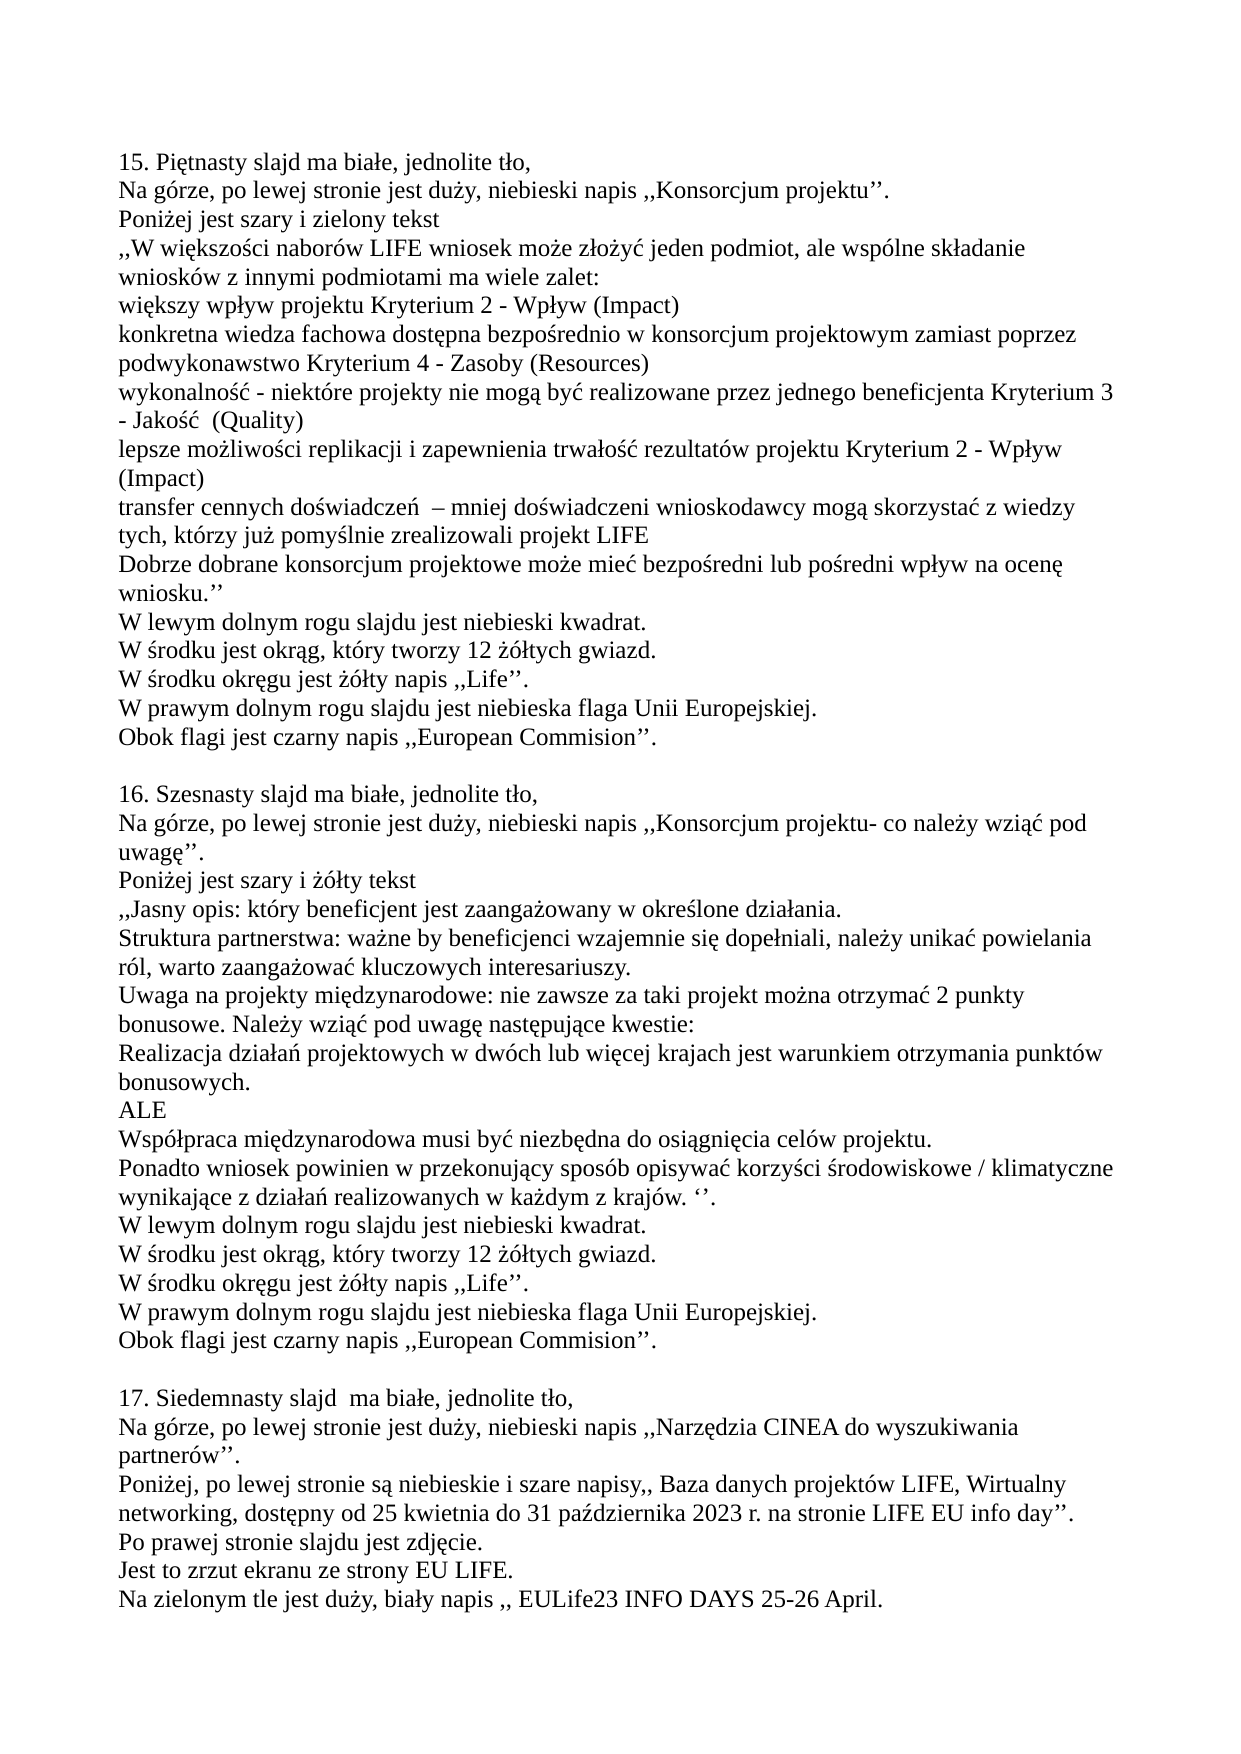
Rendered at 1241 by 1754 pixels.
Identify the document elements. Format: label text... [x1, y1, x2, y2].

text W środku okręgu jest żółty napis ,,Life’’. [118, 664, 1122, 693]
text wykonalność - niektóre projekty nie mogą być realizowane przez jednego beneficjenta Kryterium 3 - Jakość (Quality) [118, 377, 1122, 434]
text Na górze, po lewej stronie jest duży, niebieski napis ,,Narzędzia CINEA do wyszukiwania partnerów’’. [118, 1412, 1122, 1469]
text Struktura partnerstwa: ważne by beneficjenci wzajemnie się dopełniali, należy unikać powielania ról, warto zaangażować kluczowych interesariuszy. [118, 923, 1122, 981]
text Na górze, po lewej stronie jest duży, niebieski napis ,,Konsorcjum projektu- co należy wziąć pod uwagę’’. [118, 808, 1122, 866]
text W prawym dolnym rogu slajdu jest niebieska flaga Unii Europejskiej. [118, 1297, 1122, 1326]
text Poniżej, po lewej stronie są niebieskie i szare napisy,, Baza danych projektów LIFE, Wirtualny networking, dostępny od 25 kwietnia do 31 października 2023 r. na stronie LIFE EU info day’’. [118, 1469, 1122, 1527]
text transfer cennych doświadczeń – mniej doświadczeni wnioskodawcy mogą skorzystać z wiedzy tych, którzy już pomyślnie zrealizowali projekt LIFE [118, 492, 1122, 549]
text konkretna wiedza fachowa dostępna bezpośrednio w konsorcjum projektowym zamiast poprzez podwykonawstwo Kryterium 4 - Zasoby (Resources) [118, 319, 1122, 377]
text Obok flagi jest czarny napis ,,European Commision’’. [118, 1326, 1122, 1354]
text Na górze, po lewej stronie jest duży, niebieski napis ,,Konsorcjum projektu’’. [118, 176, 1122, 204]
text większy wpływ projektu Kryterium 2 - Wpływ (Impact) [118, 291, 1122, 319]
text W środku okręgu jest żółty napis ,,Life’’. [118, 1268, 1122, 1297]
text Współpraca międzynarodowa musi być niezbędna do osiągnięcia celów projektu. [118, 1124, 1122, 1153]
text Ponadto wniosek powinien w przekonujący sposób opisywać korzyści środowiskowe / klimatyczne wynikające z działań realizowanych w każdym z krajów. ‘’. [118, 1153, 1122, 1211]
text lepsze możliwości replikacji i zapewnienia trwałość rezultatów projektu Kryterium 2 - Wpływ (Impact) [118, 434, 1122, 492]
text 15. Piętnasty slajd ma białe, jednolite tło, [118, 147, 1122, 176]
text Dobrze dobrane konsorcjum projektowe może mieć bezpośredni lub pośredni wpływ na ocenę wniosku.’’ [118, 549, 1122, 607]
text 17. Siedemnasty slajd ma białe, jednolite tło, [118, 1383, 1122, 1412]
text W lewym dolnym rogu slajdu jest niebieski kwadrat. [118, 1211, 1122, 1239]
text 16. Szesnasty slajd ma białe, jednolite tło, [118, 779, 1122, 808]
text ,,Jasny opis: który beneficjent jest zaangażowany w określone działania. [118, 894, 1122, 923]
text Obok flagi jest czarny napis ,,European Commision’’. [118, 722, 1122, 751]
text ,,W większości naborów LIFE wniosek może złożyć jeden podmiot, ale wspólne składanie wniosków z innymi podmiotami ma wiele zalet: [118, 233, 1122, 291]
text Poniżej jest szary i zielony tekst [118, 204, 1122, 233]
text W środku jest okrąg, który tworzy 12 żółtych gwiazd. [118, 636, 1122, 664]
text W lewym dolnym rogu slajdu jest niebieski kwadrat. [118, 607, 1122, 636]
text W środku jest okrąg, który tworzy 12 żółtych gwiazd. [118, 1239, 1122, 1268]
text Poniżej jest szary i żółty tekst [118, 866, 1122, 894]
text Po prawej stronie slajdu jest zdjęcie. Jest to zrzut ekranu ze strony EU LIFE. [118, 1527, 1122, 1584]
text ALE [118, 1096, 1122, 1124]
text Na zielonym tle jest duży, biały napis ,, EULife23 INFO DAYS 25-26 April. [118, 1584, 1122, 1613]
text Realizacja działań projektowych w dwóch lub więcej krajach jest warunkiem otrzymania punktów bonusowych. [118, 1038, 1122, 1096]
text Uwaga na projekty międzynarodowe: nie zawsze za taki projekt można otrzymać 2 punkty bonusowe. Należy wziąć pod uwagę następujące kwestie: [118, 981, 1122, 1038]
text W prawym dolnym rogu slajdu jest niebieska flaga Unii Europejskiej. [118, 693, 1122, 722]
